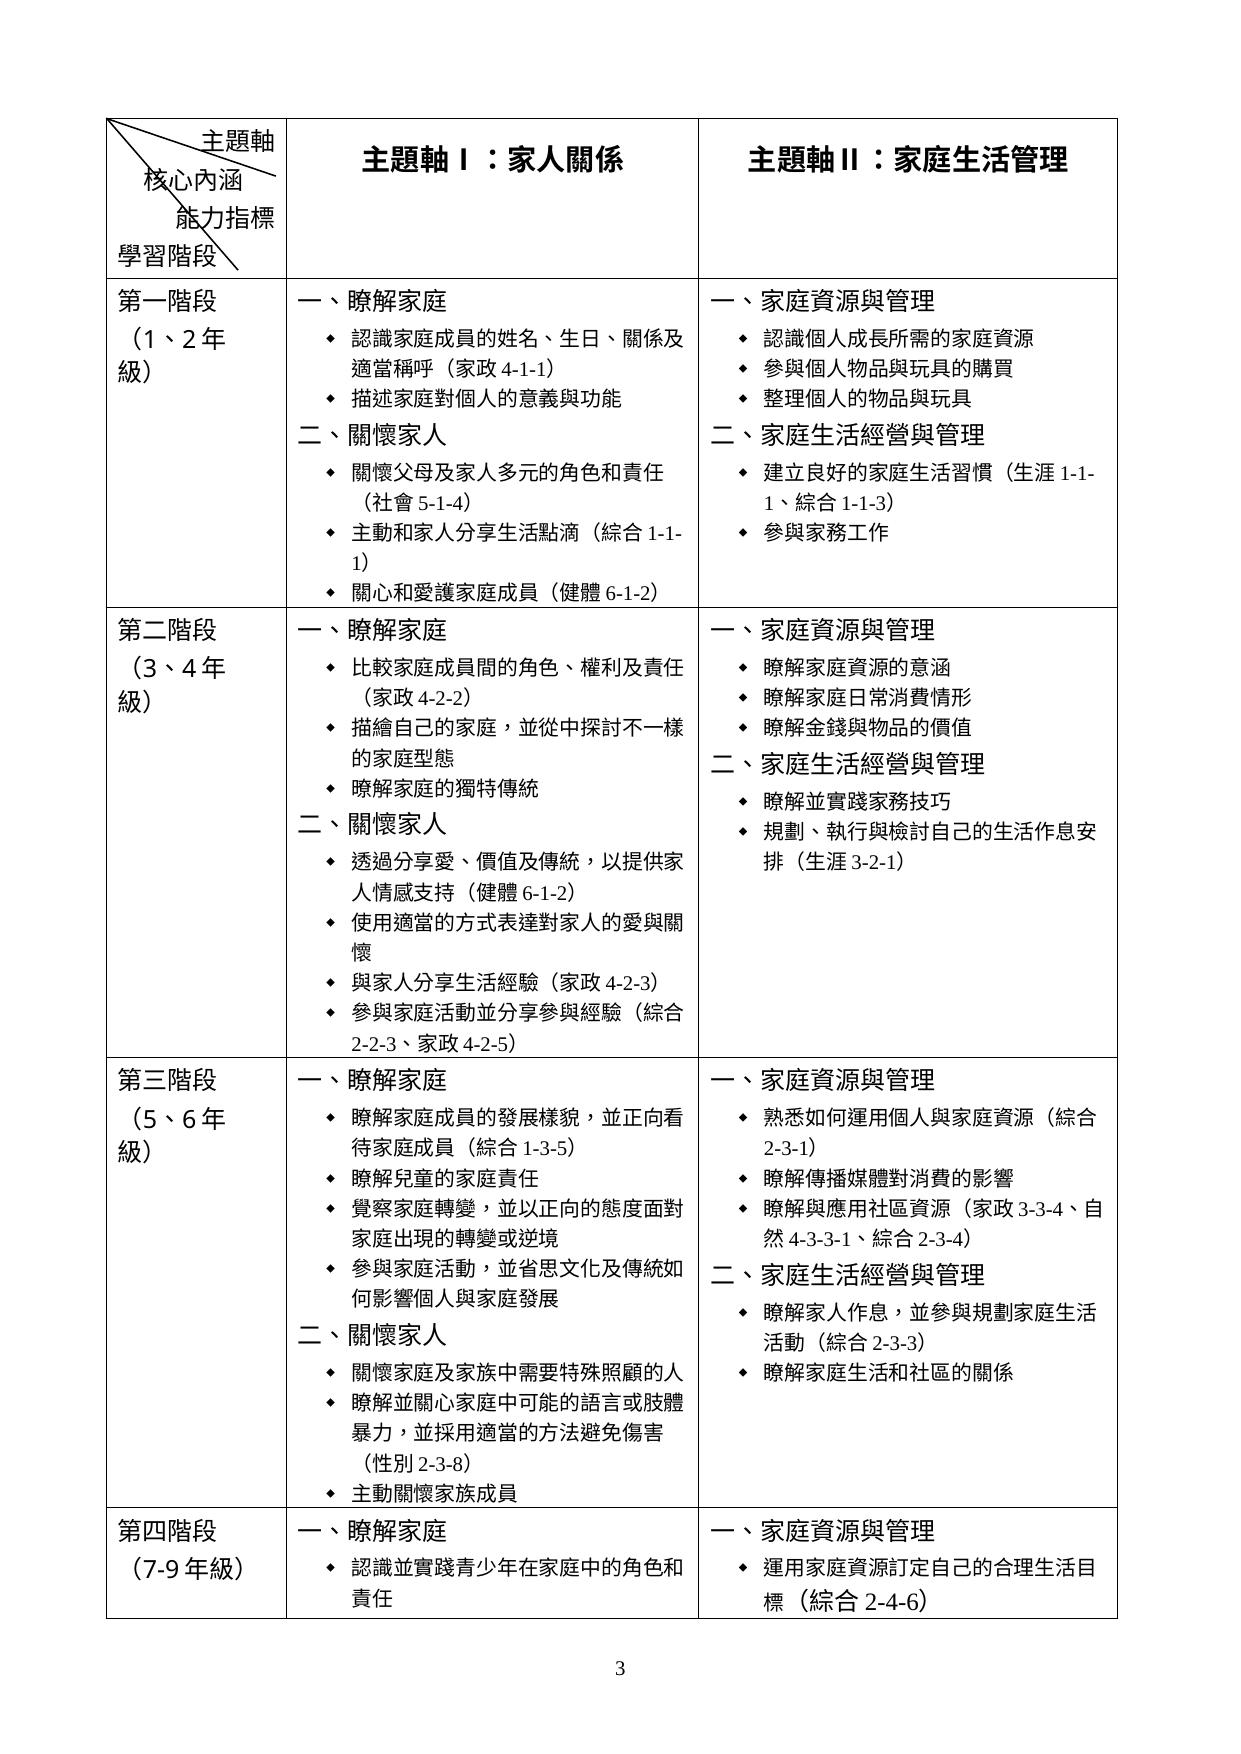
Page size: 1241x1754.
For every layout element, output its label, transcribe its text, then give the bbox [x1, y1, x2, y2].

table_cell 第二階段 （3、4年級） [107, 608, 286, 1057]
table_cell 第四階段 （7-9年級） [107, 1508, 286, 1618]
table_cell 一、瞭解家庭 認識家庭成員的姓名、生日、關係及適當稱呼（家政4-1-1） 描述家庭對個人的意義與功能 二、關懷家人 關懷父母及家人多元的角色和責任（社會5-1-4） 主動和家人分享生活點滴（綜合1-1-1） 關心和愛護家庭成員（健體6-1-2） [287, 279, 698, 607]
table_cell 一、瞭解家庭 瞭解家庭成員的發展樣貌，並正向看待家庭成員（綜合1-3-5） 瞭解兒童的家庭責任 覺察家庭轉變，並以正向的態度面對家庭出現的轉變或逆境 參與家庭活動，並省思文化及傳統如何影響個人與家庭發展 二、關懷家人 關懷家庭及家族中需要特殊照顧的人 瞭解並關心家庭中可能的語言或肢體暴力，並採用適當的方法避免傷害（性別2-3-8） 主動關懷家族成員 [287, 1058, 698, 1507]
table_cell 第三階段 （5、6年級） [107, 1058, 286, 1507]
table_header 主題軸 核心內涵 能力指標 學習階段 [107, 119, 286, 277]
table_cell 一、家庭資源與管理 運用家庭資源訂定自己的合理生活目標（綜合2-4-6） 瞭解家庭財務狀況 瞭解法規與公共政策對家庭生活的影響 二、家庭生活經營與管理 分析並反思家庭生活中的性別角色與分工（性別1-4-4） 規劃並執行家庭休閒活動（家政4-4-5、綜合4-4-2） [699, 1508, 1117, 1618]
table_cell 一、家庭資源與管理 熟悉如何運用個人與家庭資源（綜合2-3-1） 瞭解傳播媒體對消費的影響 瞭解與應用社區資源（家政3-3-4、自然4-3-3-1、綜合2-3-4） 二、家庭生活經營與管理 瞭解家人作息，並參與規劃家庭生活活動（綜合2-3-3） 瞭解家庭生活和社區的關係 [699, 1058, 1117, 1507]
table_cell 一、家庭資源與管理 認識個人成長所需的家庭資源 參與個人物品與玩具的購買 整理個人的物品與玩具 二、家庭生活經營與管理 建立良好的家庭生活習慣（生涯1-1-1、綜合1-1-3） 參與家務工作 [699, 279, 1117, 607]
table_cell 一、家庭資源與管理 瞭解家庭資源的意涵 瞭解家庭日常消費情形 瞭解金錢與物品的價值 二、家庭生活經營與管理 瞭解並實踐家務技巧 規劃、執行與檢討自己的生活作息安排（生涯3-2-1） [699, 608, 1117, 1057]
table_cell 一、瞭解家庭 認識並實踐青少年在家庭中的角色和責任 瞭解家庭發展歷程 瞭解社會與自然環境對個人及家庭的影響（社會5-4-4） 二、關懷家人 關懷家有青少年階段子女的父母 瞭解並關懷青少年階段親子衝突的成因與因應 關懷家庭成員的需求與期待 營造家庭生活中與家人分享的機會 三、預備建立家庭 瞭解約會、婚姻、家庭等關係的發展（綜合2-4-2） 學習與父母或家人討論異性交往的議題 [287, 1508, 698, 1618]
table_cell 一、瞭解家庭 比較家庭成員間的角色、權利及責任（家政4-2-2） 描繪自己的家庭，並從中探討不一樣的家庭型態 暸解家庭的獨特傳統 二、關懷家人 透過分享愛、價值及傳統，以提供家人情感支持（健體6-1-2） 使用適當的方式表達對家人的愛與關懷 與家人分享生活經驗（家政4-2-3） 參與家庭活動並分享參與經驗（綜合2-2-3、家政4-2-5） [287, 608, 698, 1057]
table_cell 第一階段 （1、2年級） [107, 279, 286, 607]
table_header 主題軸Ⅰ：家人關係 [287, 119, 698, 277]
table_header 主題軸Ⅱ：家庭生活管理 [699, 119, 1117, 277]
